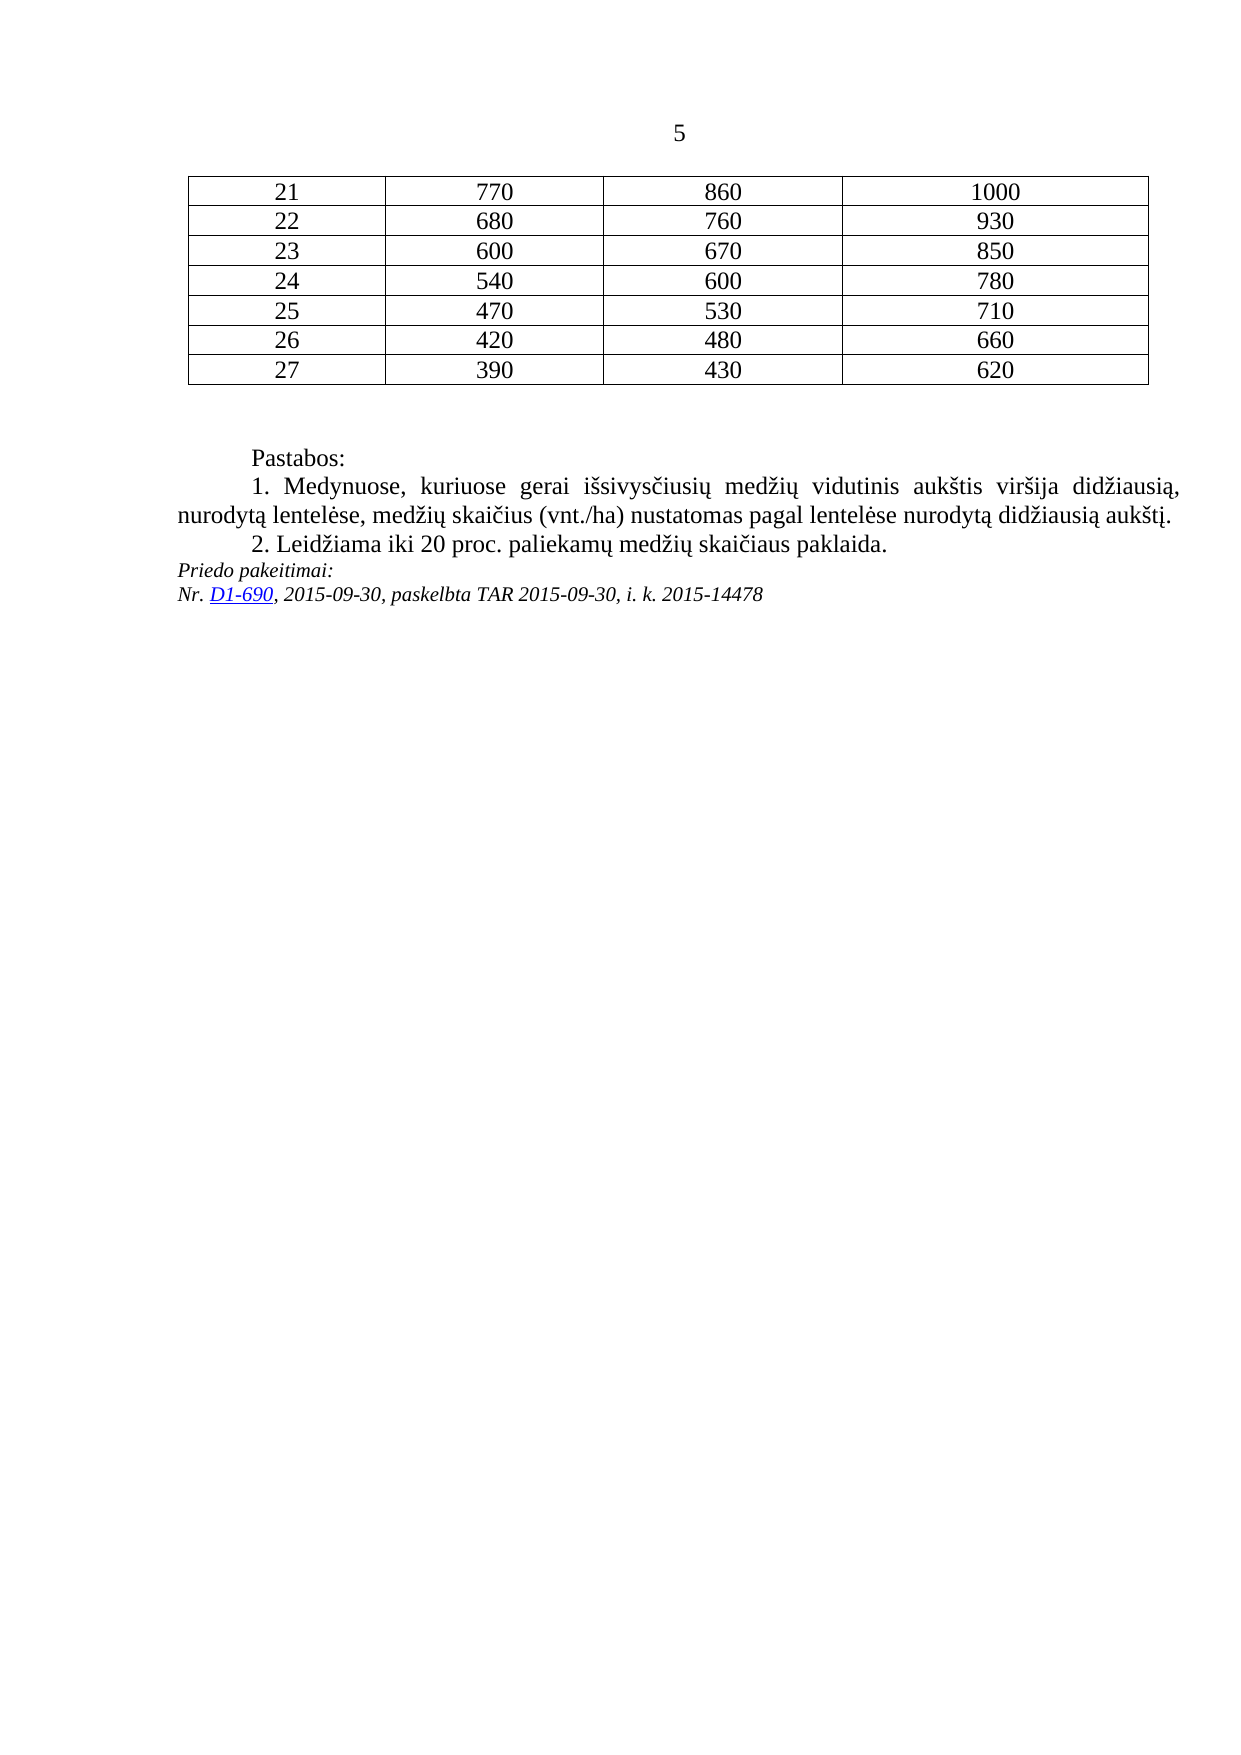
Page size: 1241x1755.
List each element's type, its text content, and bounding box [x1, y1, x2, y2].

text 1. Medynuose, kuriuose gerai išsivysčiusių medžių vidutinis aukštis viršija didžiausią, nurodytą lentelėse, medžių skaičius (vnt./ha) nustatomas pagal lentelėse nurodytą didžiausią aukštį. [177, 471, 1181, 529]
table_cell 850 [843, 236, 1148, 265]
table_cell 770 [386, 177, 603, 205]
table_cell 670 [604, 236, 842, 265]
table_cell 26 [189, 326, 385, 354]
table_cell 27 [189, 355, 385, 384]
table_cell 390 [386, 355, 603, 384]
table_cell 420 [386, 326, 603, 354]
table_cell 470 [386, 296, 603, 324]
table_cell 21 [189, 177, 385, 205]
table_cell 760 [604, 206, 842, 235]
table_cell 600 [386, 236, 603, 265]
text Pastabos: [177, 443, 1181, 471]
table_cell 480 [604, 326, 842, 354]
table_cell 530 [604, 296, 842, 324]
table_cell 620 [843, 355, 1148, 384]
table_cell 780 [843, 266, 1148, 295]
text 2. Leidžiama iki 20 proc. paliekamų medžių skaičiaus paklaida. [177, 529, 1181, 558]
table_cell 430 [604, 355, 842, 384]
table_cell 24 [189, 266, 385, 295]
table_cell 710 [843, 296, 1148, 324]
table_cell 540 [386, 266, 603, 295]
table_cell 930 [843, 206, 1148, 235]
text Priedo pakeitimai: [177, 558, 1181, 582]
table_cell 660 [843, 326, 1148, 354]
text Nr. D1-690, 2015-09-30, paskelbta TAR 2015-09-30, i. k. 2015-14478 [177, 582, 1181, 606]
table_cell 680 [386, 206, 603, 235]
table_cell 23 [189, 236, 385, 265]
table_cell 25 [189, 296, 385, 324]
table_cell 600 [604, 266, 842, 295]
table_cell 860 [604, 177, 842, 205]
table_cell 22 [189, 206, 385, 235]
table_cell 1000 [843, 177, 1148, 205]
